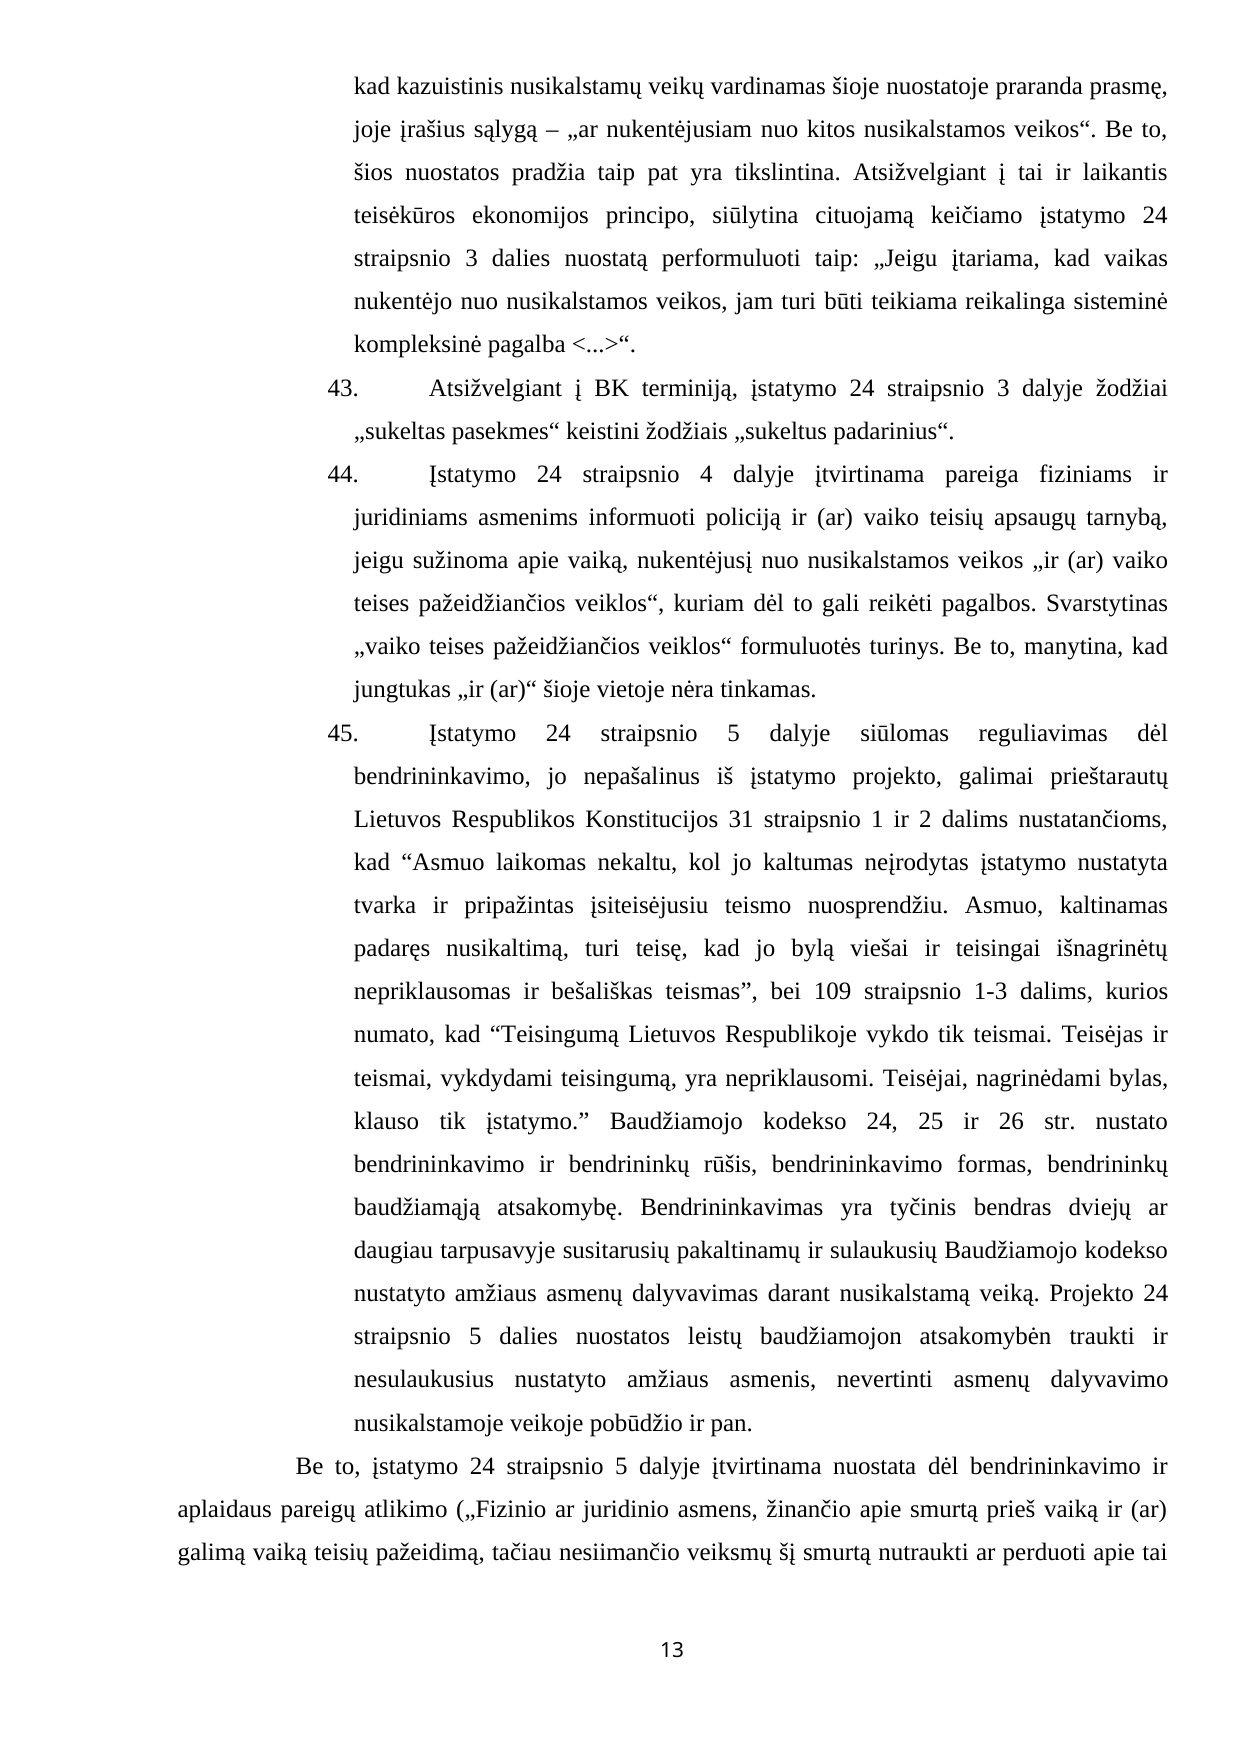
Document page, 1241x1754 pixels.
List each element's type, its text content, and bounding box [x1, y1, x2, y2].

list Atsižvelgiant į BK terminiją, įstatymo 24 straipsnio 3 dalyje žodžiai „sukeltas pasekmes“ keistini žodžiais „sukeltus padarinius“. [252, 373, 1169, 444]
list Įstatymo 24 straipsnio 4 dalyje įtvirtinama pareiga fiziniams ir juridiniams asmenims informuoti policiją ir (ar) vaiko teisių apsaugų tarnybą, jeigu sužinoma apie vaiką, nukentėjusį nuo nusikalstamos veikos „ir (ar) vaiko teises pažeidžiančios veiklos“, kuriam dėl to gali reikėti pagalbos. Svarstytinas „vaiko teises pažeidžiančios veiklos“ formuluotės turinys. Be to, manytina, kad jungtukas „ir (ar)“ šioje vietoje nėra tinkamas. [252, 459, 1169, 703]
text Be to, įstatymo 24 straipsnio 5 dalyje įtvirtinama nuostata dėl bendrininkavimo ir aplaidaus pareigų atlikimo („Fizinio ar juridinio asmens, žinančio apie smurtą prieš vaiką ir (ar) galimą vaiką teisių pažeidimą, tačiau nesiimančio veiksmų šį smurtą nutraukti ar perduoti apie tai [177, 1451, 1169, 1566]
list Įstatymo 24 straipsnio 5 dalyje siūlomas reguliavimas dėl bendrininkavimo, jo nepašalinus iš įstatymo projekto, galimai prieštarautų Lietuvos Respublikos Konstitucijos 31 straipsnio 1 ir 2 dalims nustatančioms, kad “Asmuo laikomas nekaltu, kol jo kaltumas neįrodytas įstatymo nustatyta tvarka ir pripažintas įsiteisėjusiu teismo nuosprendžiu. Asmuo, kaltinamas padaręs nusikaltimą, turi teisę, kad jo bylą viešai ir teisingai išnagrinėtų nepriklausomas ir bešališkas teismas”, bei 109 straipsnio 1-3 dalims, kurios numato, kad “Teisingumą Lietuvos Respublikoje vykdo tik teismai. Teisėjas ir teismai, vykdydami teisingumą, yra nepriklausomi. Teisėjai, nagrinėdami bylas, klauso tik įstatymo.” Baudžiamojo kodekso 24, 25 ir 26 str. nustato bendrininkavimo ir bendrininkų rūšis, bendrininkavimo formas, bendrininkų baudžiamąją atsakomybę. Bendrininkavimas yra tyčinis bendras dviejų ar daugiau tarpusavyje susitarusių pakaltinamų ir sulaukusių Baudžiamojo kodekso nustatyto amžiaus asmenų dalyvavimas darant nusikalstamą veiką. Projekto 24 straipsnio 5 dalies nuostatos leistų baudžiamojon atsakomybėn traukti ir nesulaukusius nustatyto amžiaus asmenis, nevertinti asmenų dalyvavimo nusikalstamoje veikoje pobūdžio ir pan. [252, 718, 1169, 1436]
list kad kazuistinis nusikalstamų veikų vardinamas šioje nuostatoje praranda prasmę, joje įrašius sąlygą – „ar nukentėjusiam nuo kitos nusikalstamos veikos“. Be to, šios nuostatos pradžia taip pat yra tikslintina. Atsižvelgiant į tai ir laikantis teisėkūros ekonomijos principo, siūlytina cituojamą keičiamo įstatymo 24 straipsnio 3 dalies nuostatą performuluoti taip: „Jeigu įtariama, kad vaikas nukentėjo nuo nusikalstamos veikos, jam turi būti teikiama reikalinga sisteminė kompleksinė pagalba <...>“. [252, 71, 1169, 358]
